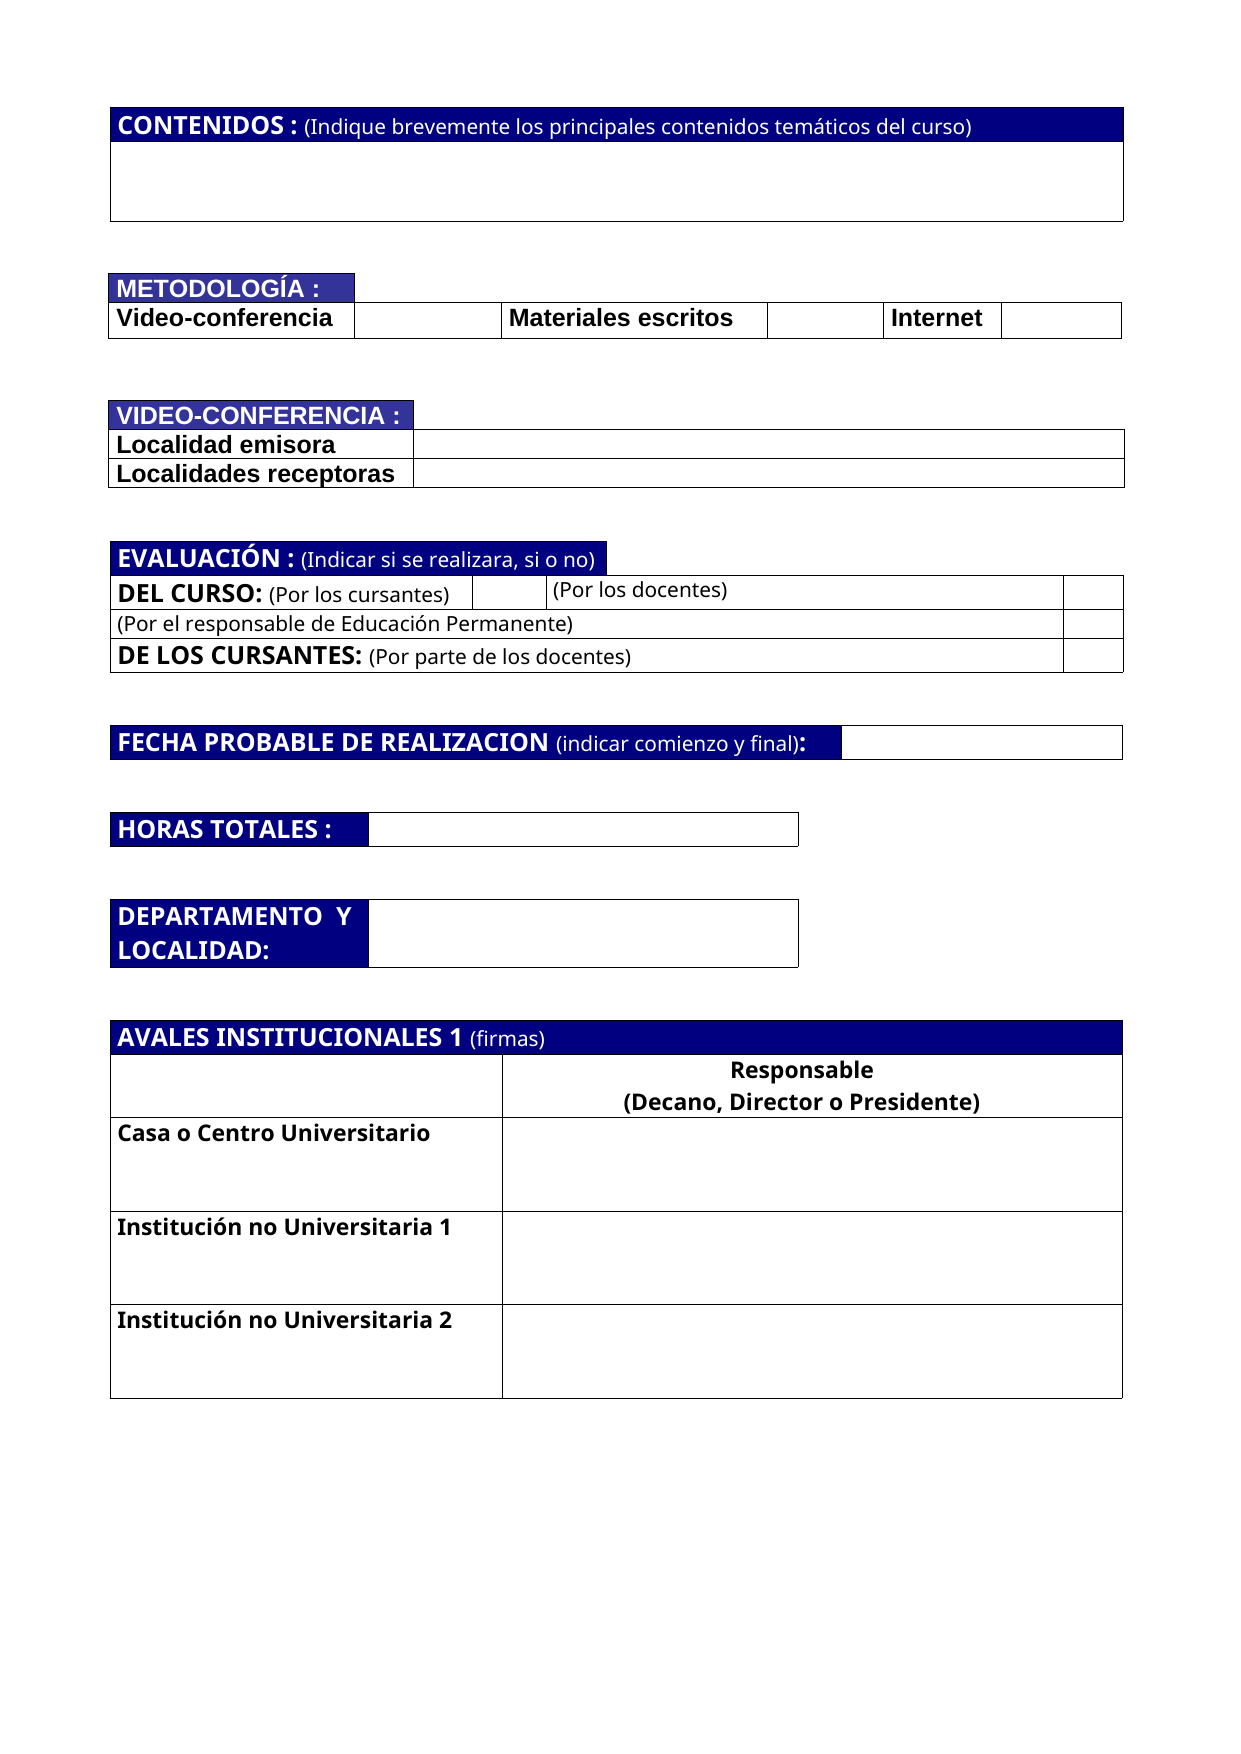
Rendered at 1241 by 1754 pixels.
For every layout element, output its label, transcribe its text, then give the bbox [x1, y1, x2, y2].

table_header AVALES INSTITUCIONALES 1 (firmas) [111, 1021, 1122, 1054]
table_cell [1123, 1117, 1183, 1211]
table_header [414, 400, 1124, 429]
table_cell DEL CURSO: (Por los cursantes) [111, 576, 472, 609]
table_cell [1123, 1054, 1183, 1117]
table_cell (Por el responsable de Educación Permanente) [111, 610, 1063, 638]
table_cell [473, 576, 546, 609]
table_cell [1064, 610, 1123, 638]
table_header EVALUACIÓN : (Indicar si se realizara, si o no) [111, 542, 606, 575]
table_cell [503, 1118, 1122, 1211]
table_header [607, 541, 1123, 575]
table_cell [414, 430, 1124, 458]
table_cell [1064, 576, 1123, 609]
table_cell [503, 1212, 1122, 1304]
table_header [355, 273, 1122, 302]
table_header [842, 726, 1122, 759]
table_cell Institución no Universitaria 2 [111, 1305, 502, 1398]
table_cell Internet [884, 303, 1001, 337]
table_cell Responsable (Decano, Director o Presidente) [503, 1055, 1122, 1117]
table_cell [355, 303, 501, 337]
table_cell Localidades receptoras [109, 459, 413, 487]
table_header VIDEO-CONFERENCIA : [109, 401, 413, 429]
table_cell [1002, 303, 1121, 337]
table_cell (Por los docentes) [547, 576, 1063, 609]
table_header HORAS TOTALES : [111, 813, 368, 846]
table_cell Video-conferencia [109, 303, 354, 337]
table_header [369, 900, 798, 967]
table_header METODOLOGÍA : [109, 274, 354, 302]
table_cell [111, 1055, 502, 1117]
table_cell [1064, 639, 1123, 672]
table_header CONTENIDOS : (Indique brevemente los principales contenidos temáticos del curso) [111, 108, 1123, 141]
table_header [369, 813, 798, 846]
table_cell DE LOS CURSANTES: (Por parte de los docentes) [111, 639, 1063, 672]
table_header DEPARTAMENTO Y LOCALIDAD: [111, 900, 368, 967]
table_header [1123, 1020, 1183, 1054]
table_cell Localidad emisora [109, 430, 413, 458]
table_cell Materiales escritos [502, 303, 767, 337]
table_cell [414, 459, 1124, 487]
table_cell [1123, 1211, 1183, 1304]
table_cell [503, 1305, 1122, 1398]
table_header FECHA PROBABLE DE REALIZACION (indicar comienzo y final): [111, 726, 841, 759]
table_cell [768, 303, 883, 337]
table_cell [1123, 1304, 1183, 1398]
table_cell Casa o Centro Universitario [111, 1118, 502, 1211]
table_cell Institución no Universitaria 1 [111, 1212, 502, 1304]
table_cell [111, 142, 1123, 221]
